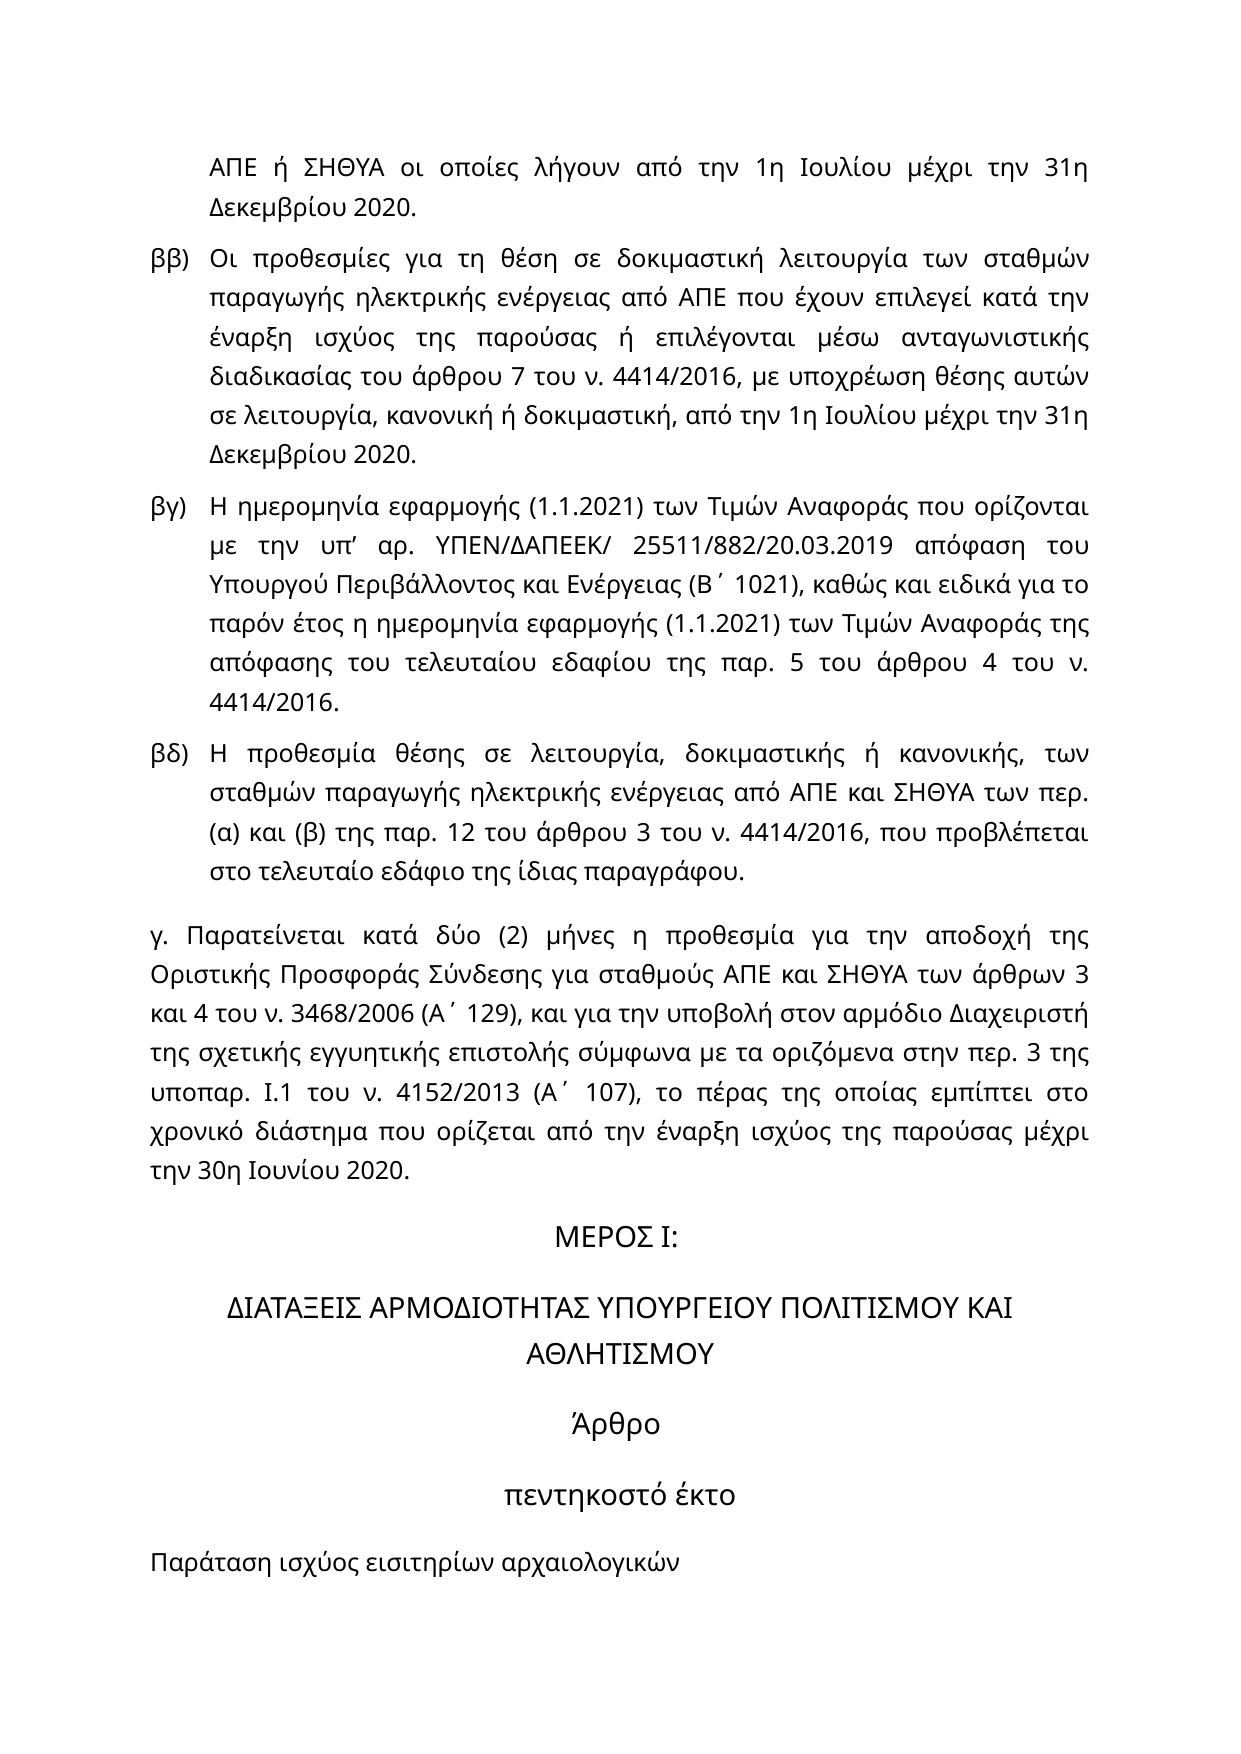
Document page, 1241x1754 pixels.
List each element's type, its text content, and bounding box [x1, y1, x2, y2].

list βδ) Η προθεσμία θέσης σε λειτουργία, δοκιμαστικής ή κανονικής, των σταθμών παραγωγής ηλεκτρικής ενέργειας από ΑΠΕ και ΣΗΘΥΑ των περ. (α) και (β) της παρ. 12 του άρθρου 3 του ν. 4414/2016, που προβλέπεται στο τελευταίο εδάφιο της ίδιας παραγράφου. [150, 736, 1090, 887]
subtitle πεντηκοστό έκτο [150, 1474, 1090, 1514]
list ΑΠΕ ή ΣΗΘΥΑ οι οποίες λήγουν από την 1η Ιουλίου μέχρι την 31η Δεκεμβρίου 2020. [150, 150, 1090, 223]
text γ. Παρατείνεται κατά δύο (2) μήνες η προθεσμία για την αποδοχή της Οριστικής Προσφοράς Σύνδεσης για σταθμούς ΑΠΕ και ΣΗΘΥΑ των άρθρων 3 και 4 του ν. 3468/2006 (Α΄ 129), και για την υποβολή στον αρμόδιο Διαχειριστή της σχετικής εγγυητικής επιστολής σύμφωνα με τα οριζόμενα στην περ. 3 της υποπαρ. Ι.1 του ν. 4152/2013 (Α΄ 107), το πέρας της οποίας εμπίπτει στο χρονικό διάστημα που ορίζεται από την έναρξη ισχύος της παρούσας μέχρι την 30η Ιουνίου 2020. [150, 917, 1090, 1187]
subtitle ΜΕΡΟΣ Ι: [150, 1217, 1090, 1256]
list βγ) Η ημερομηνία εφαρμογής (1.1.2021) των Τιμών Αναφοράς που ορίζονται με την υπ’ αρ. ΥΠΕΝ/ΔΑΠΕΕΚ/ 25511/882/20.03.2019 απόφαση του Υπουργού Περιβάλλοντος και Ενέργειας (Β΄ 1021), καθώς και ειδικά για το παρόν έτος η ημερομηνία εφαρμογής (1.1.2021) των Τιμών Αναφοράς της απόφασης του τελευταίου εδαφίου της παρ. 5 του άρθρου 4 του ν. 4414/2016. [150, 488, 1090, 718]
list ββ) Οι προθεσμίες για τη θέση σε δοκιμαστική λειτουργία των σταθμών παραγωγής ηλεκτρικής ενέργειας από ΑΠΕ που έχουν επιλεγεί κατά την έναρξη ισχύος της παρούσας ή επιλέγονται μέσω ανταγωνιστικής διαδικασίας του άρθρου 7 του ν. 4414/2016, με υποχρέωση θέσης αυτών σε λειτουργία, κανονική ή δοκιμαστική, από την 1η Ιουλίου μέχρι την 31η Δεκεμβρίου 2020. [150, 241, 1090, 471]
subtitle ΔΙΑΤΑΞΕΙΣ ΑΡΜΟΔΙΟΤΗΤΑΣ ΥΠΟΥΡΓΕΙΟΥ ΠΟΛΙΤΙΣΜΟΥ ΚΑΙ ΑΘΛΗΤΙΣΜΟΥ [150, 1287, 1090, 1373]
text Παράταση ισχύος εισιτηρίων αρχαιολογικών [150, 1545, 1090, 1579]
subtitle Άρθρο [150, 1403, 1090, 1443]
